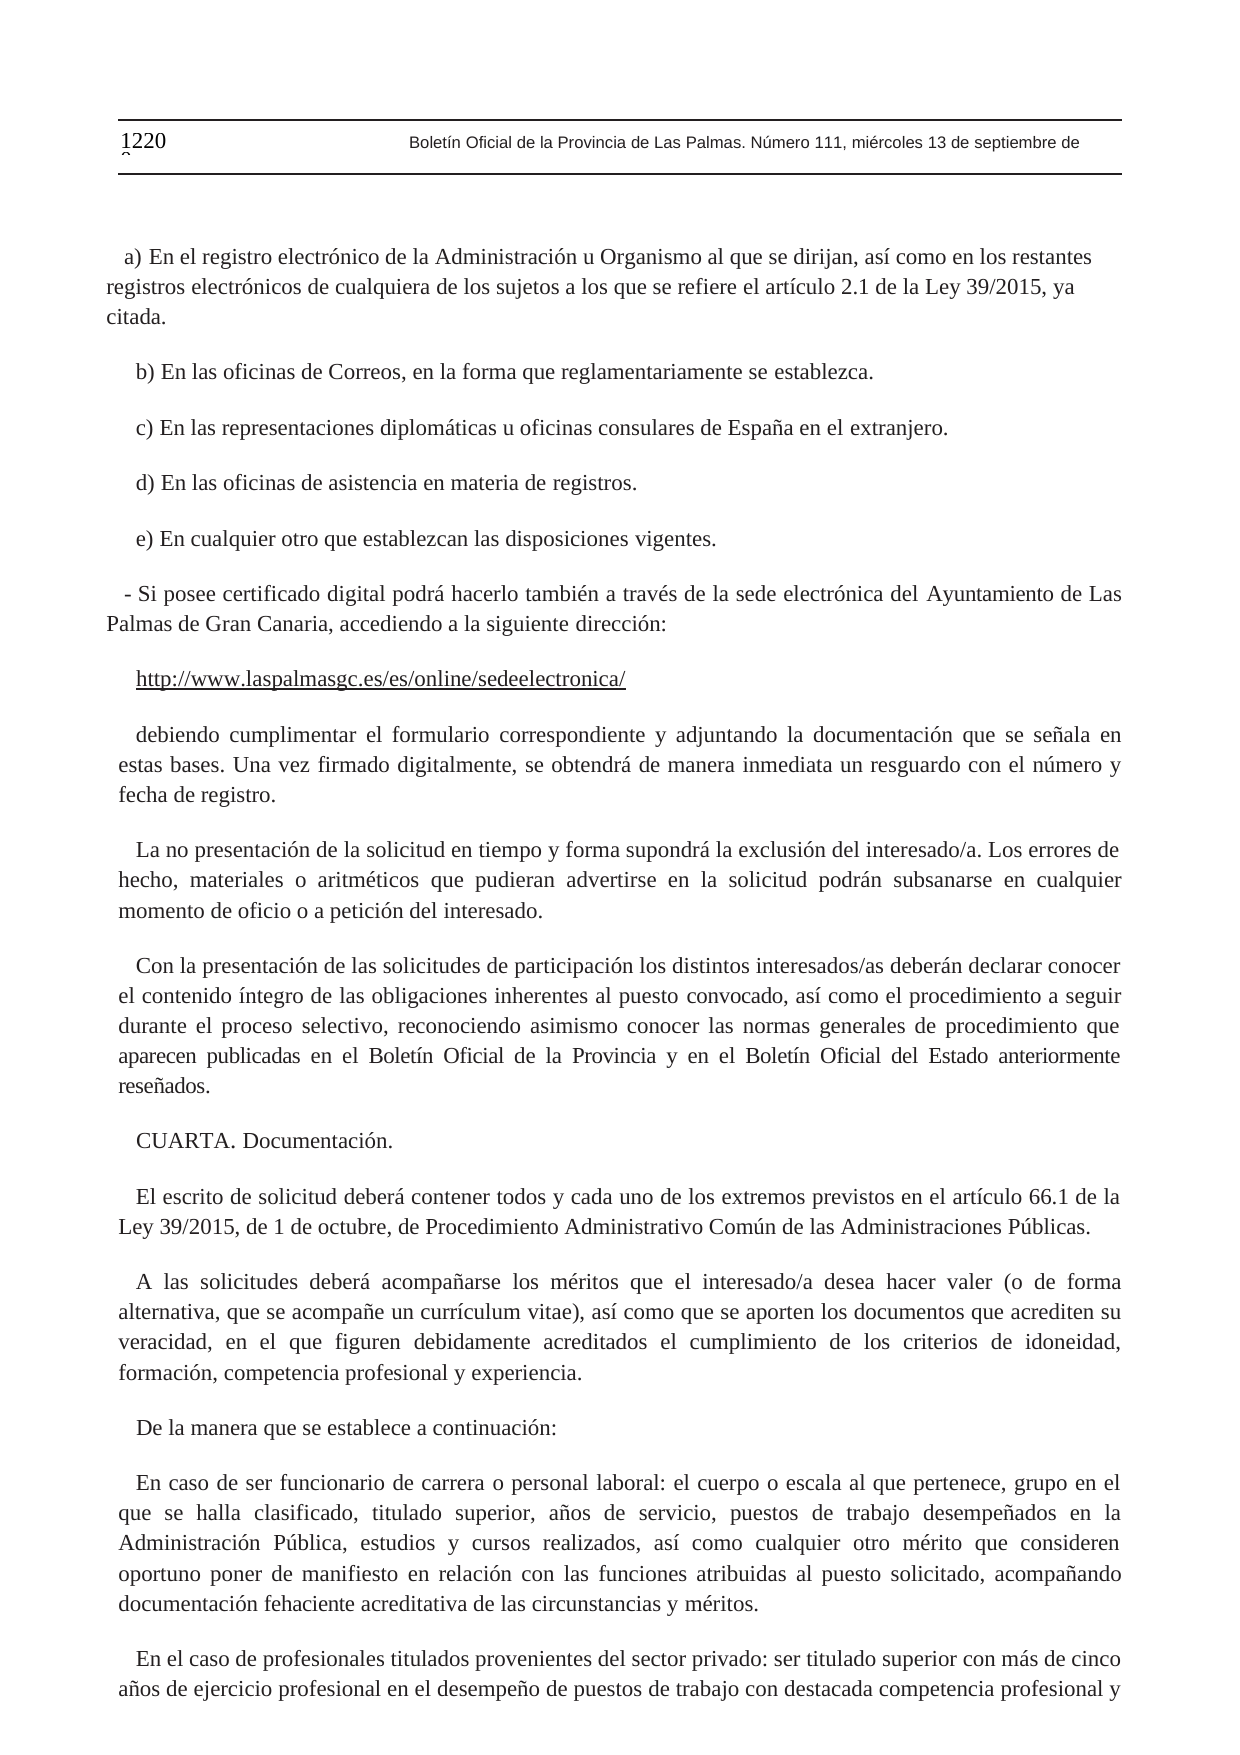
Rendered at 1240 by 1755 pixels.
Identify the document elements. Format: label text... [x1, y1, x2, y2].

list En las oficinas de asistencia en materia de registros. [136, 469, 1133, 496]
text En el caso de profesionales titulados provenientes del sector privado: ser titulado superior con más de cinco años de ejercicio profesional en el desempeño de puestos de trabajo con destacada competencia profesional y [118, 1644, 1123, 1701]
text La no presentación de la solicitud en tiempo y forma supondrá la exclusión del interesado/a. Los errores de hecho, materiales o aritméticos que pudieran advertirse en la solicitud podrán subsanarse en cualquier momento de oficio o a petición del interesado. [118, 836, 1122, 923]
text debiendo cumplimentar el formulario correspondiente y adjuntando la documentación que se señala en estas bases. Una vez firmado digitalmente, se obtendrá de manera inmediata un resguardo con el número y fecha de registro. [118, 721, 1122, 808]
text CUARTA. Documentación. [136, 1125, 1133, 1154]
text Con la presentación de las solicitudes de participación los distintos interesados/as deberán declarar conocer el contenido íntegro de las obligaciones inherentes al puesto convocado, así como el procedimiento a seguir durante el proceso selectivo, reconociendo asimismo conocer las normas generales de procedimiento que aparecen publicadas en el Boletín Oficial de la Provincia y en el Boletín Oficial del Estado anteriormente reseñados. [118, 952, 1122, 1099]
text A las solicitudes deberá acompañarse los méritos que el interesado/a desea hacer valer (o de forma alternativa, que se acompañe un currículum vitae), así como que se aporten los documentos que acrediten su veracidad, en el que figuren debidamente acreditados el cumplimiento de los criterios de idoneidad, formación, competencia profesional y experiencia. [118, 1268, 1122, 1385]
text De la manera que se establece a continuación: [136, 1413, 1133, 1440]
list En las representaciones diplomáticas u oficinas consulares de España en el extranjero. [136, 414, 1133, 440]
text http://www.laspalmasgc.es/es/online/sedeelectronica/ [136, 665, 1133, 692]
list En las oficinas de Correos, en la forma que reglamentariamente se establezca. [136, 358, 1133, 385]
list Si posee certificado digital podrá hacerlo también a través de la sede electrónica del Ayuntamiento de Las Palmas de Gran Canaria, accediendo a la siguiente dirección: [106, 580, 1122, 637]
text El escrito de solicitud deberá contener todos y cada uno de los extremos previstos en el artículo 66.1 de la Ley 39/2015, de 1 de octubre, de Procedimiento Administrativo Común de las Administraciones Públicas. [118, 1183, 1122, 1239]
text En caso de ser funcionario de carrera o personal laboral: el cuerpo o escala al que pertenece, grupo en el que se halla clasificado, titulado superior, años de servicio, puestos de trabajo desempeñados en la Administración Pública, estudios y cursos realizados, así como cualquier otro mérito que consideren oportuno poner de manifiesto en relación con las funciones atribuidas al puesto solicitado, acompañando documentación fehaciente acreditativa de las circunstancias y méritos. [118, 1469, 1122, 1616]
list En el registro electrónico de la Administración u Organismo al que se dirijan, así como en los restantes registros electrónicos de cualquiera de los sujetos a los que se refiere el artículo 2.1 de la Ley 39/2015, ya citada. [106, 243, 1122, 329]
list En cualquier otro que establezcan las disposiciones vigentes. [136, 525, 1133, 551]
